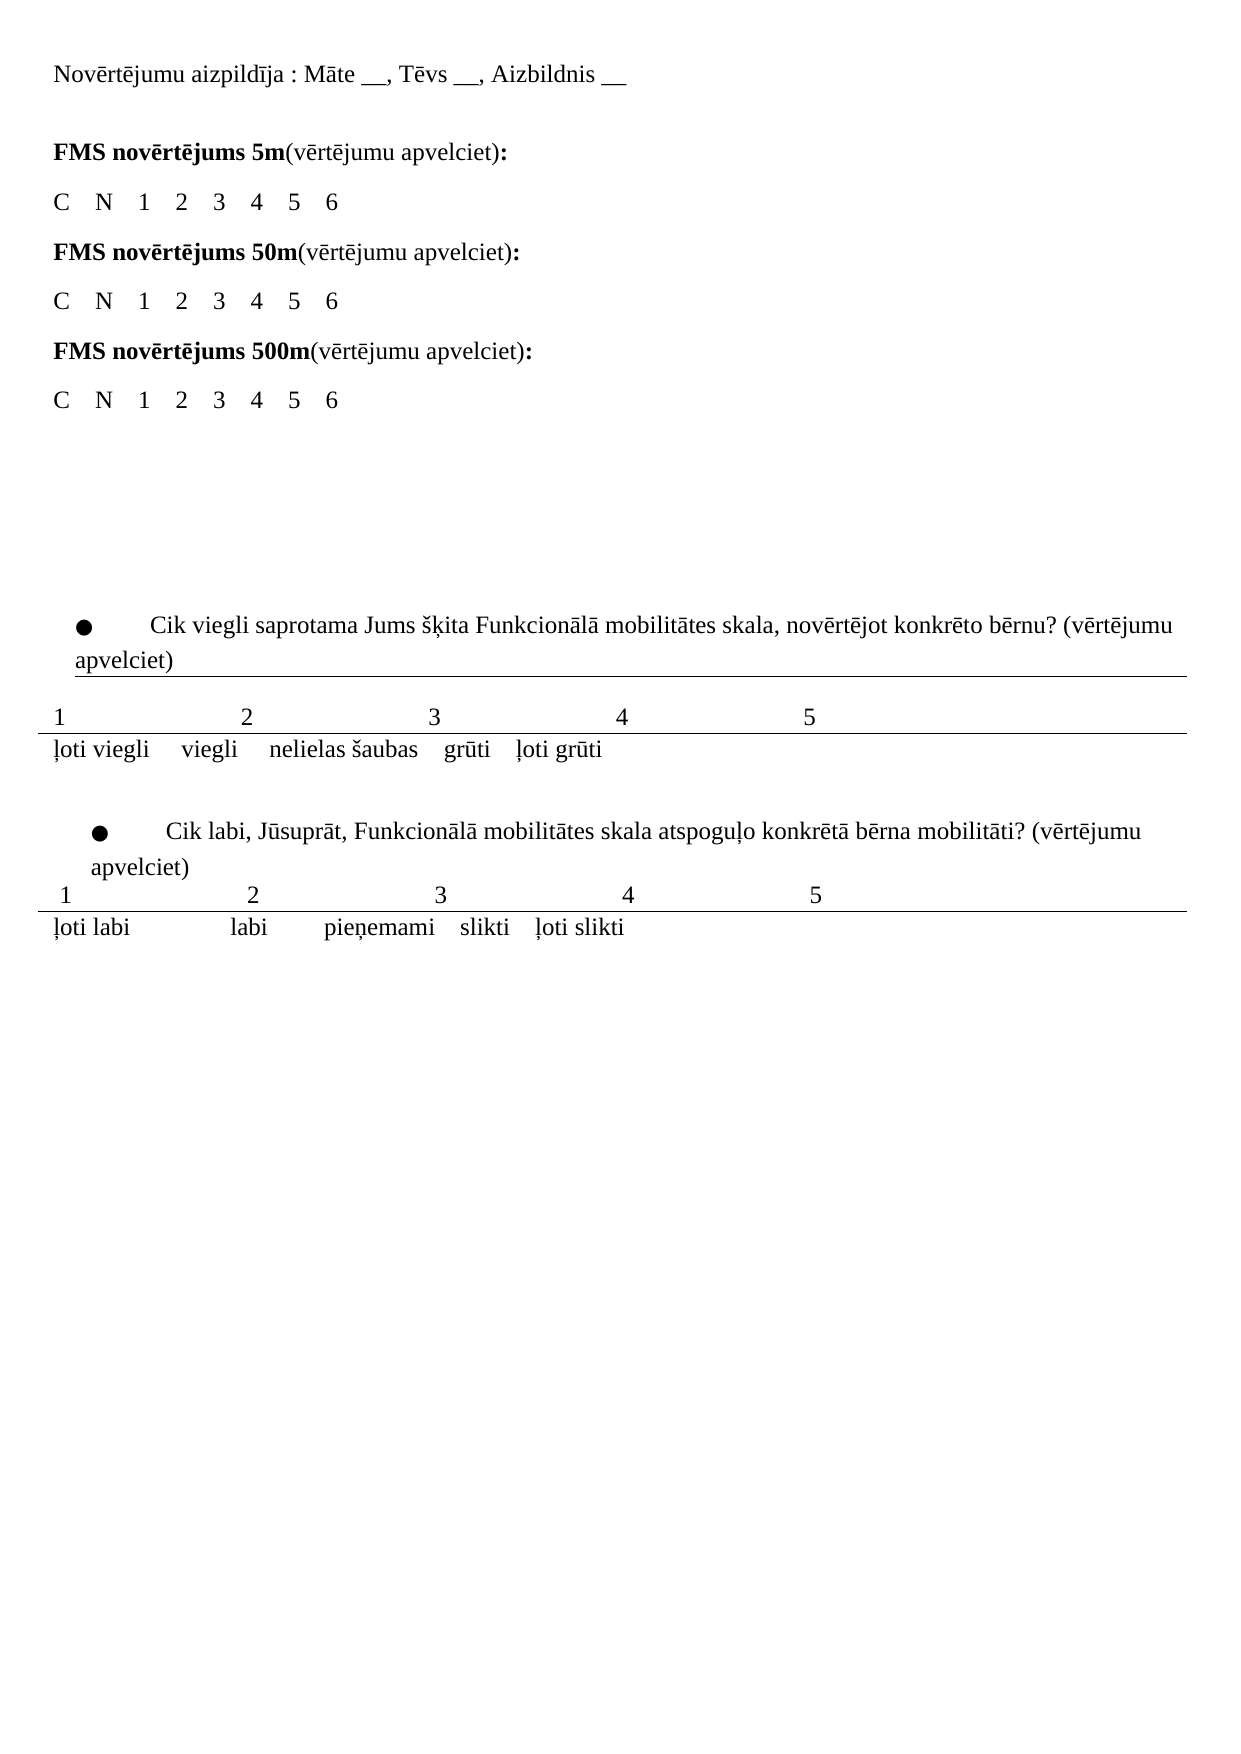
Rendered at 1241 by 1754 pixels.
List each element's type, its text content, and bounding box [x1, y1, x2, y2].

text 1 2 3 4 5 [38, 702, 1187, 733]
text Novērtējumu aizpildīja : Māte __, Tēvs __, Aizbildnis __ [53, 59, 1240, 88]
text ļoti viegli viegli nelielas šaubas grūti ļoti grūti [38, 734, 1187, 763]
text C N 1 2 3 4 5 6 [53, 187, 1181, 216]
text FMS novērtējums 50m(vērtējumu apvelciet): [53, 237, 1181, 265]
list Cik labi, Jūsuprāt, Funkcionālā mobilitātes skala atspoguļo konkrētā bērna mobilitāti? (vērtējumu apvelciet) [91, 809, 1187, 880]
list Cik viegli saprotama Jums šķita Funkcionālā mobilitātes skala, novērtējot konkrēto bērnu? (vērtējumu apvelciet) [75, 603, 1187, 676]
text C N 1 2 3 4 5 6 [53, 385, 1181, 414]
text C N 1 2 3 4 5 6 [53, 286, 1181, 315]
text ļoti labi labi pieņemami slikti ļoti slikti [38, 912, 1187, 941]
text FMS novērtējums 500m(vērtējumu apvelciet): [53, 336, 1181, 364]
text 1 2 3 4 5 [38, 880, 1187, 911]
text FMS novērtējums 5m(vērtējumu apvelciet): [53, 137, 1181, 166]
